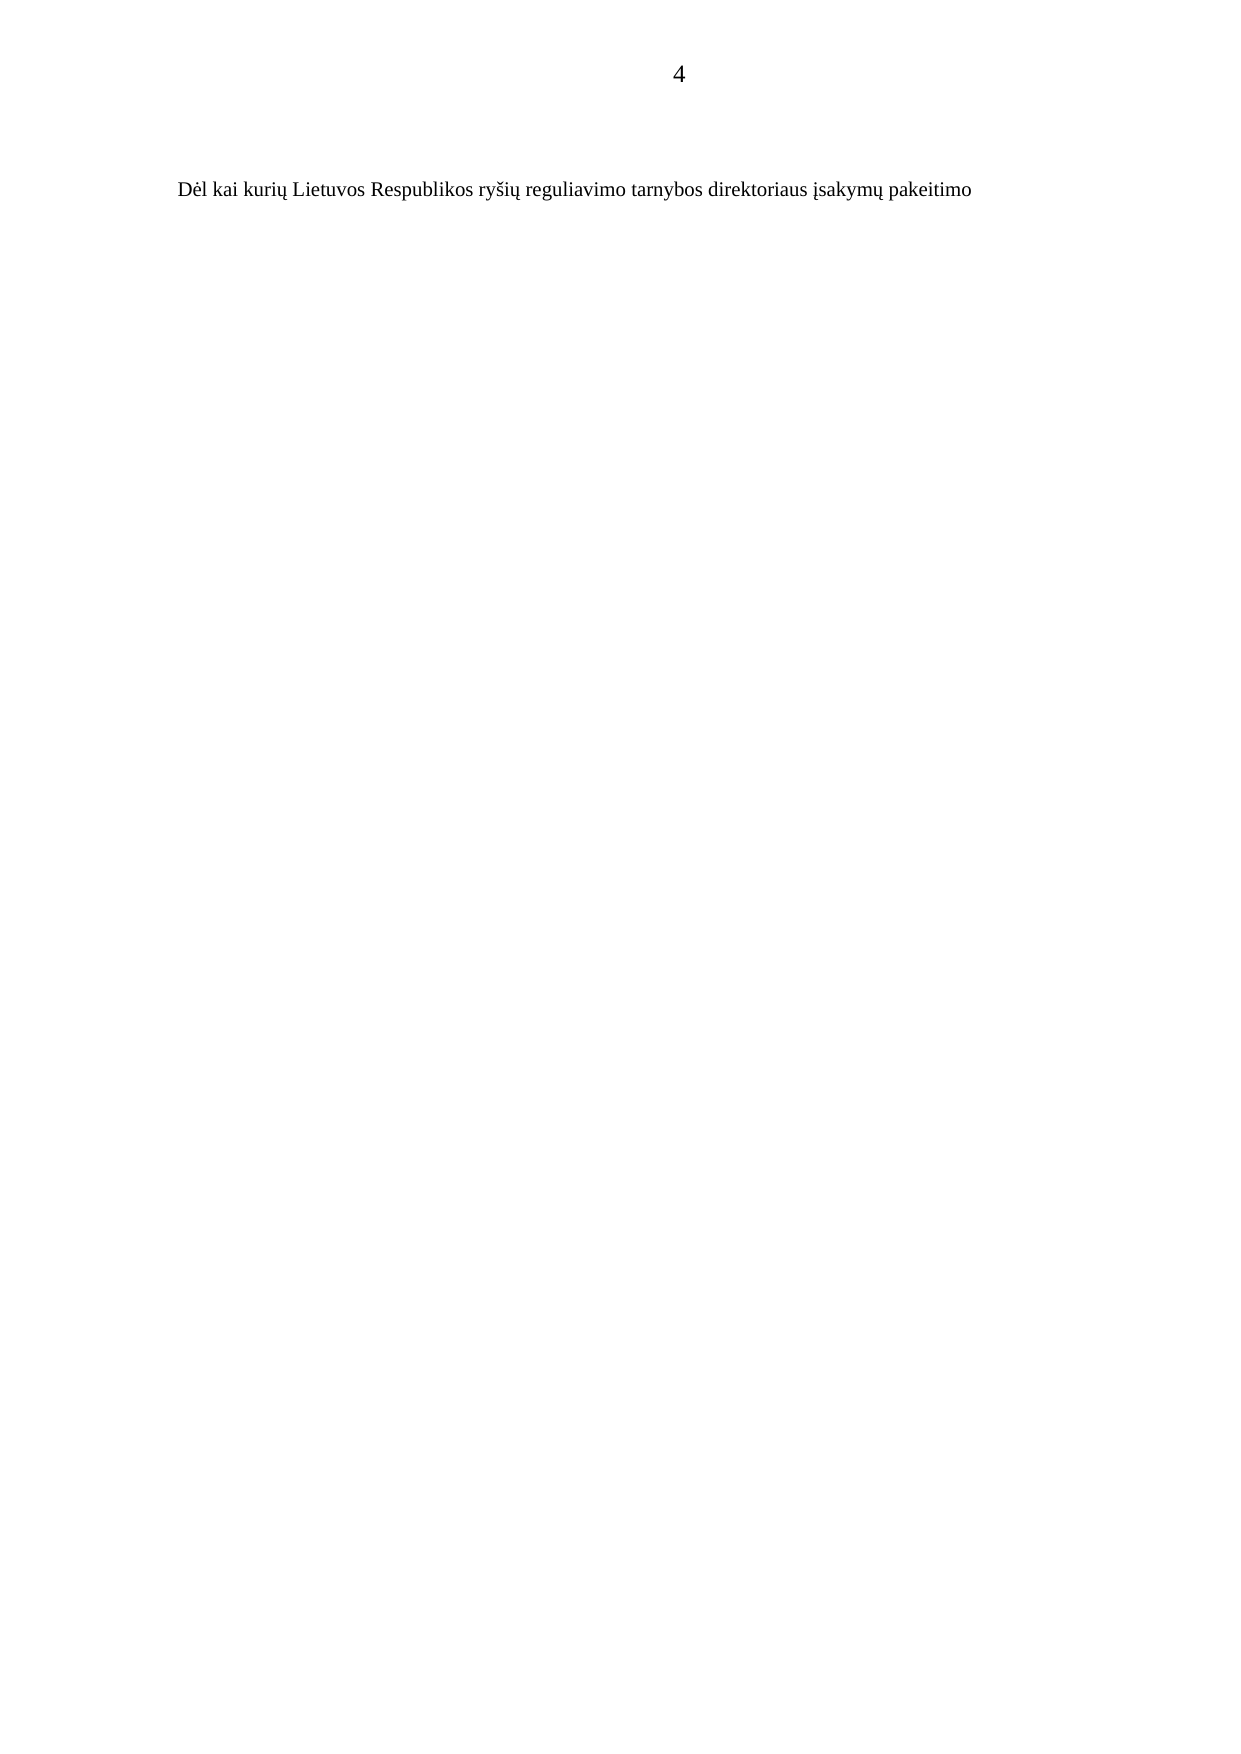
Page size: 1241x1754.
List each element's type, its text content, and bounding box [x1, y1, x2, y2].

text Dėl kai kurių Lietuvos Respublikos ryšių reguliavimo tarnybos direktoriaus įsakymų pakeitimo [177, 177, 1181, 201]
